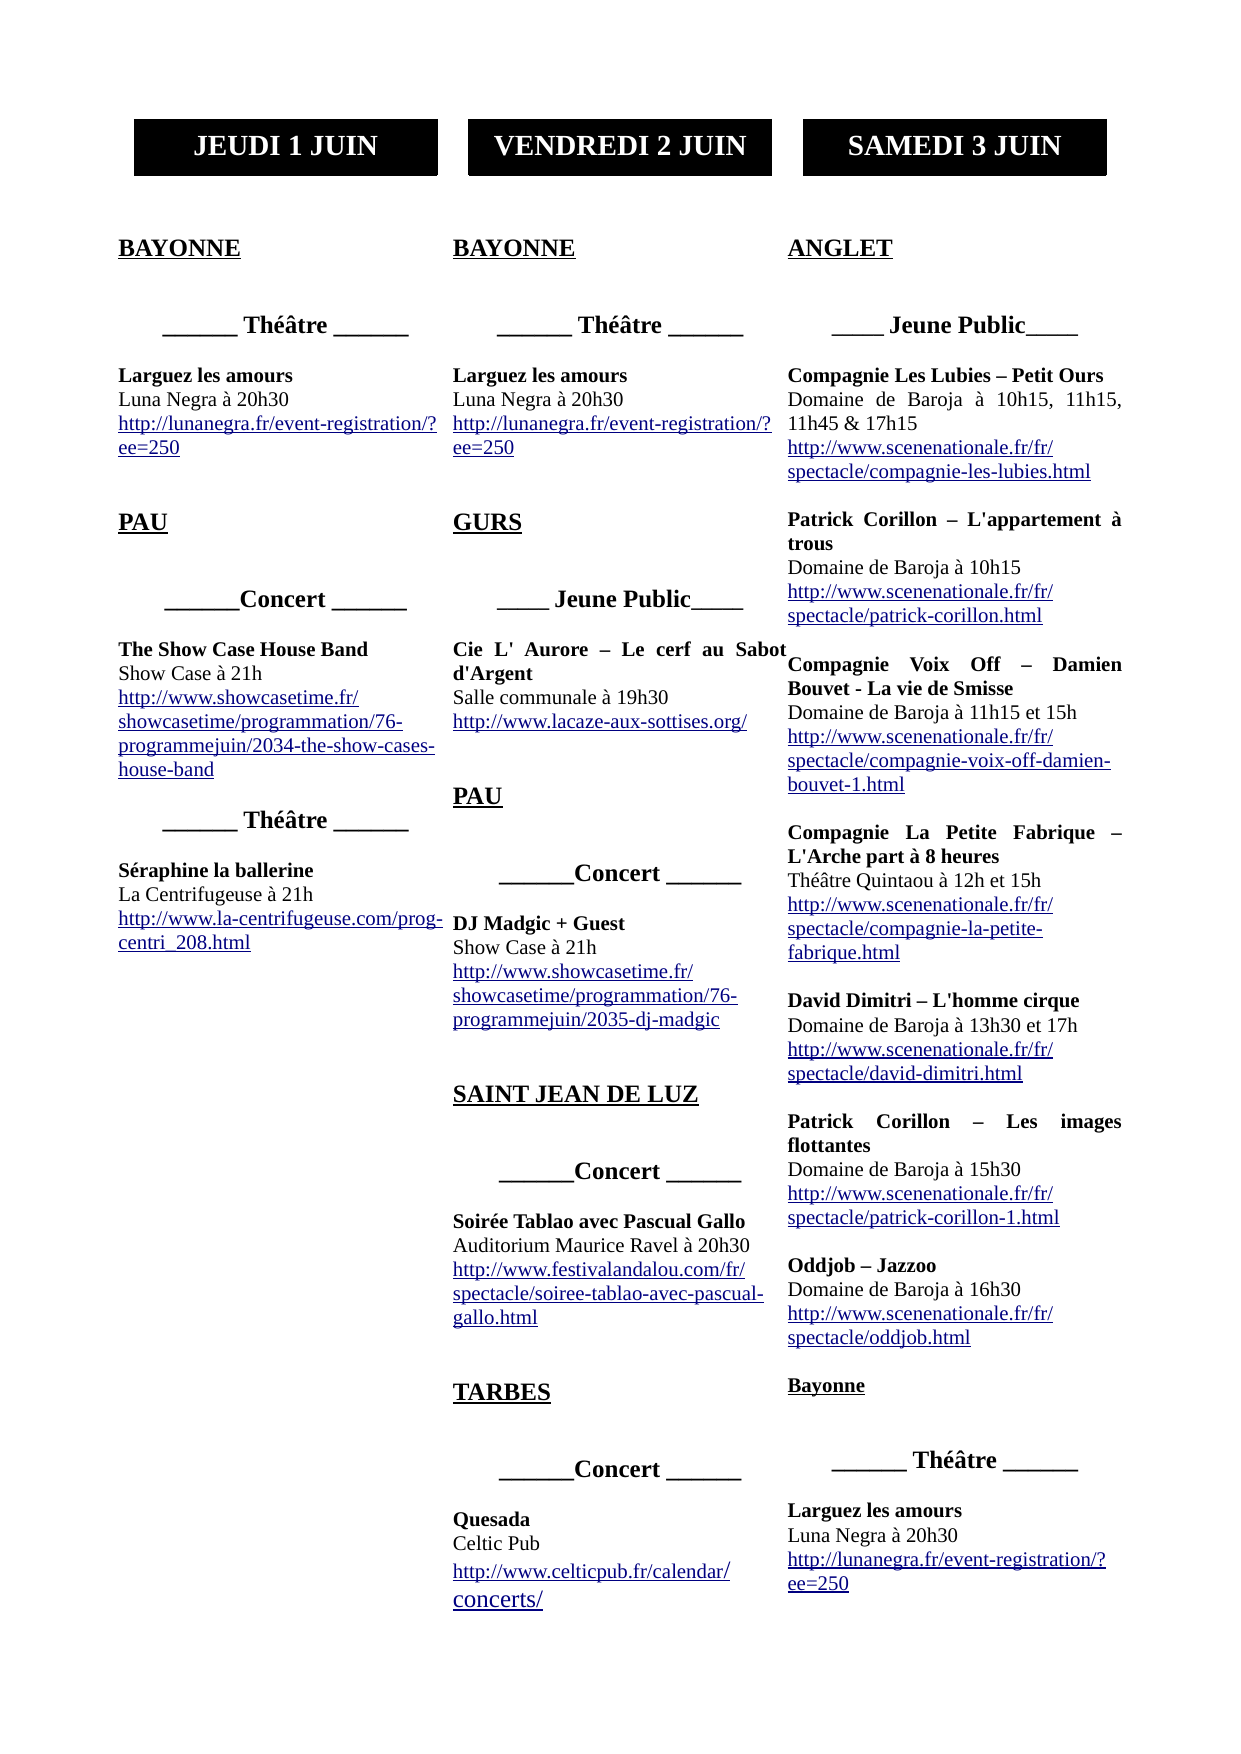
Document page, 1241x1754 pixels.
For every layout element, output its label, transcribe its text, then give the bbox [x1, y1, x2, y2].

text Domaine de Baroja à 15h30 [787, 1157, 1122, 1181]
text SAMEDI 3 JUIN [812, 128, 1097, 161]
text Patrick Corillon – L'appartement à trous [787, 507, 1122, 555]
text _____ Jeune Public_____ [453, 584, 787, 613]
text David Dimitri – L'homme cirque [787, 988, 1122, 1012]
text http://www.lacaze-aux-sottises.org/ [453, 709, 787, 733]
text ______ Théâtre ______ [118, 805, 453, 834]
text Domaine de Baroja à 11h15 et 15h [787, 700, 1122, 724]
text ______Concert ______ [453, 858, 787, 887]
text http://www.scenenationale.fr/fr/spectacle/patrick-corillon.html [787, 579, 1122, 627]
text Luna Negra à 20h30 [118, 387, 453, 411]
text ______ Théâtre ______ [453, 310, 787, 339]
text Larguez les amours [453, 363, 787, 387]
text La Centrifugeuse à 21h [118, 882, 453, 906]
text Oddjob – Jazzoo [787, 1253, 1122, 1277]
text Compagnie Voix Off – Damien Bouvet - La vie de Smisse [787, 652, 1122, 700]
text http://lunanegra.fr/event-registration/?ee=250 [453, 411, 787, 459]
text ______ Théâtre ______ [787, 1446, 1122, 1474]
text Patrick Corillon – Les images flottantes [787, 1109, 1122, 1157]
text http://www.scenenationale.fr/fr/spectacle/patrick-corillon-1.html [787, 1181, 1122, 1229]
text Quesada [453, 1507, 787, 1531]
text Salle communale à 19h30 [453, 685, 787, 709]
text GURS [453, 507, 787, 536]
text Celtic Pub [453, 1531, 787, 1555]
text Domaine de Baroja à 16h30 [787, 1277, 1122, 1301]
text ______Concert ______ [453, 1156, 787, 1185]
text PAU [118, 507, 453, 536]
text SAINT JEAN DE LUZ [453, 1079, 787, 1108]
text http://www.scenenationale.fr/fr/spectacle/compagnie-les-lubies.html [787, 435, 1122, 483]
text Luna Negra à 20h30 [787, 1522, 1122, 1547]
text http://lunanegra.fr/event-registration/?ee=250 [787, 1547, 1122, 1595]
text http://www.scenenationale.fr/fr/spectacle/oddjob.html [787, 1301, 1122, 1349]
text Larguez les amours [787, 1498, 1122, 1522]
text ANGLET [787, 233, 1122, 262]
text Auditorium Maurice Ravel à 20h30 [453, 1233, 787, 1257]
text Domaine de Baroja à 13h30 et 17h [787, 1012, 1122, 1037]
text Compagnie Les Lubies – Petit Ours [787, 363, 1122, 387]
text ______Concert ______ [453, 1454, 787, 1483]
text http://www.showcasetime.fr/showcasetime/programmation/76-programmejuin/2034-the-show-cases-house-band [118, 685, 453, 781]
text Show Case à 21h [453, 935, 787, 959]
text Compagnie La Petite Fabrique – L'Arche part à 8 heures [787, 820, 1122, 868]
text http://www.festivalandalou.com/fr/spectacle/soiree-tablao-avec-pascual-gallo.html [453, 1257, 787, 1329]
text BAYONNE [453, 233, 787, 262]
text DJ Madgic + Guest [453, 911, 787, 935]
text http://www.scenenationale.fr/fr/spectacle/david-dimitri.html [787, 1037, 1122, 1085]
text VENDREDI 2 JUIN [477, 128, 763, 161]
text BAYONNE [118, 233, 453, 262]
text http://www.celticpub.fr/calendar/concerts/ [453, 1555, 787, 1613]
text Cie L' Aurore – Le cerf au Sabot d'Argent [453, 637, 787, 685]
text TARBES [453, 1377, 787, 1406]
text http://lunanegra.fr/event-registration/?ee=250 [118, 411, 453, 459]
text http://www.scenenationale.fr/fr/spectacle/compagnie-la-petite-fabrique.html [787, 892, 1122, 964]
text The Show Case House Band [118, 637, 453, 661]
text http://www.showcasetime.fr/showcasetime/programmation/76-programmejuin/2035-dj-madgic [453, 959, 787, 1031]
text Bayonne [787, 1373, 1122, 1397]
text Larguez les amours [118, 363, 453, 387]
text Luna Negra à 20h30 [453, 387, 787, 411]
text JEUDI 1 JUIN [143, 128, 428, 161]
text http://www.la-centrifugeuse.com/prog-centri_208.html [118, 906, 453, 954]
text Domaine de Baroja à 10h15, 11h15, 11h45 & 17h15 [787, 387, 1122, 435]
text Domaine de Baroja à 10h15 [787, 555, 1122, 579]
text http://www.scenenationale.fr/fr/spectacle/compagnie-voix-off-damien-bouvet-1.html [787, 724, 1122, 796]
subtitle Soirée Tablao avec Pascual Gallo [453, 1209, 787, 1233]
text ______Concert ______ [118, 584, 453, 613]
text Show Case à 21h [118, 661, 453, 685]
subtitle Séraphine la ballerine [118, 858, 453, 882]
text PAU [453, 781, 787, 810]
text Théâtre Quintaou à 12h et 15h [787, 868, 1122, 892]
text _____ Jeune Public_____ [787, 310, 1122, 339]
text ______ Théâtre ______ [118, 310, 453, 339]
